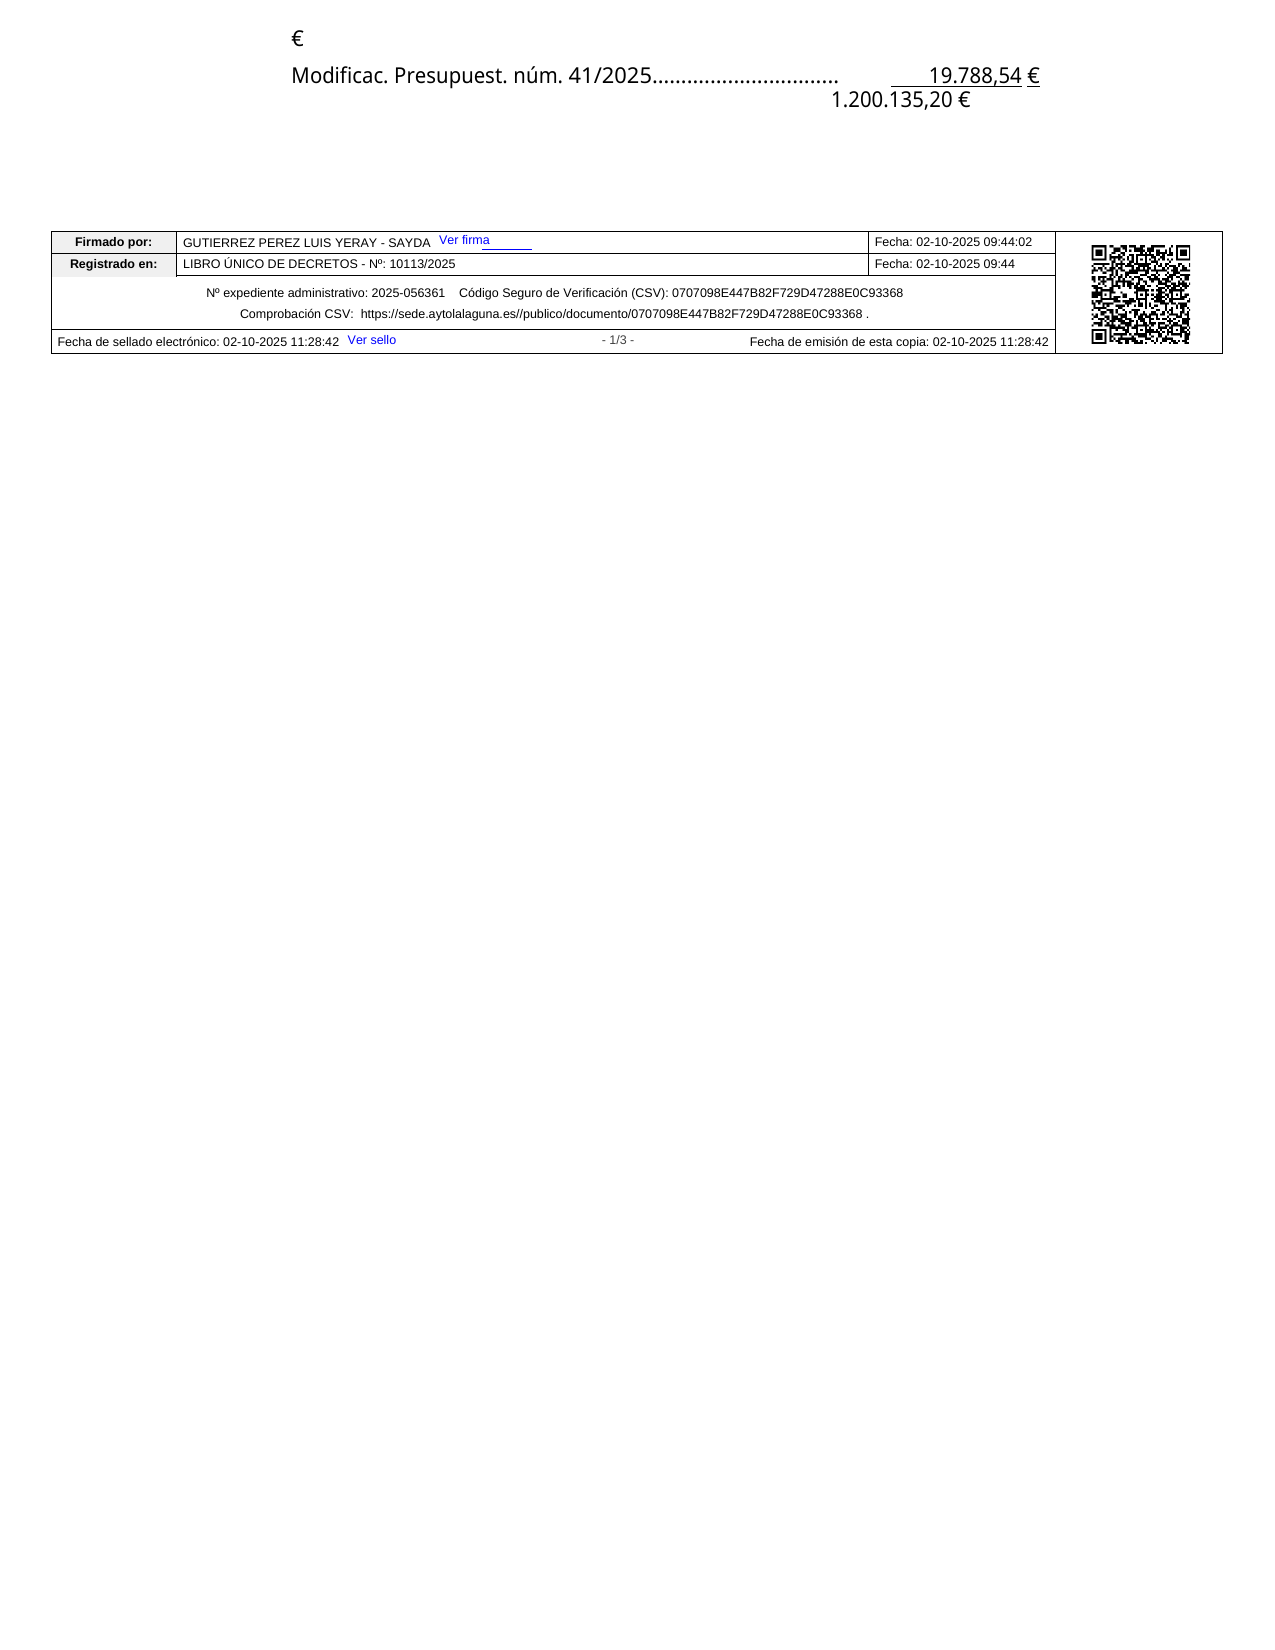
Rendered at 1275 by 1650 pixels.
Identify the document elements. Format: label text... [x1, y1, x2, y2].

table_cell LIBRO ÚNICO DE DECRETOS - Nº: 10113/2025 [177, 254, 868, 275]
text € [291, 23, 960, 53]
table_cell Fecha: 02-10-2025 09:44 [869, 254, 1055, 275]
table_header [1056, 232, 1222, 353]
table_header GUTIERREZ PEREZ LUIS YERAY - SAYDA Ver firma [177, 232, 868, 253]
text Modificac. Presupuest. núm. 41/2025………....................... 19.788,54 € [291, 64, 1235, 89]
text 1.200.135,20 € [831, 89, 1235, 113]
table_header Fecha: 02-10-2025 09:44:02 [869, 232, 1055, 253]
table_header Firmado por: [52, 232, 176, 253]
table_cell Fecha de sellado electrónico: 02-10-2025 11:28:42 Ver sello - 1/3 - Fecha de emisión de esta copia: 02-10-2025 11:28:42 [52, 330, 1055, 353]
table_cell Nº expediente administrativo: 2025-056361 Código Seguro de Verificación (CSV): 0707098E447B82F729D47288E0C93368 Comprobación CSV: https://sede.aytolalaguna.es//publico/documento/0707098E447B82F729D47288E0C93368 . [52, 276, 1055, 329]
table_cell Registrado en: [52, 254, 176, 275]
